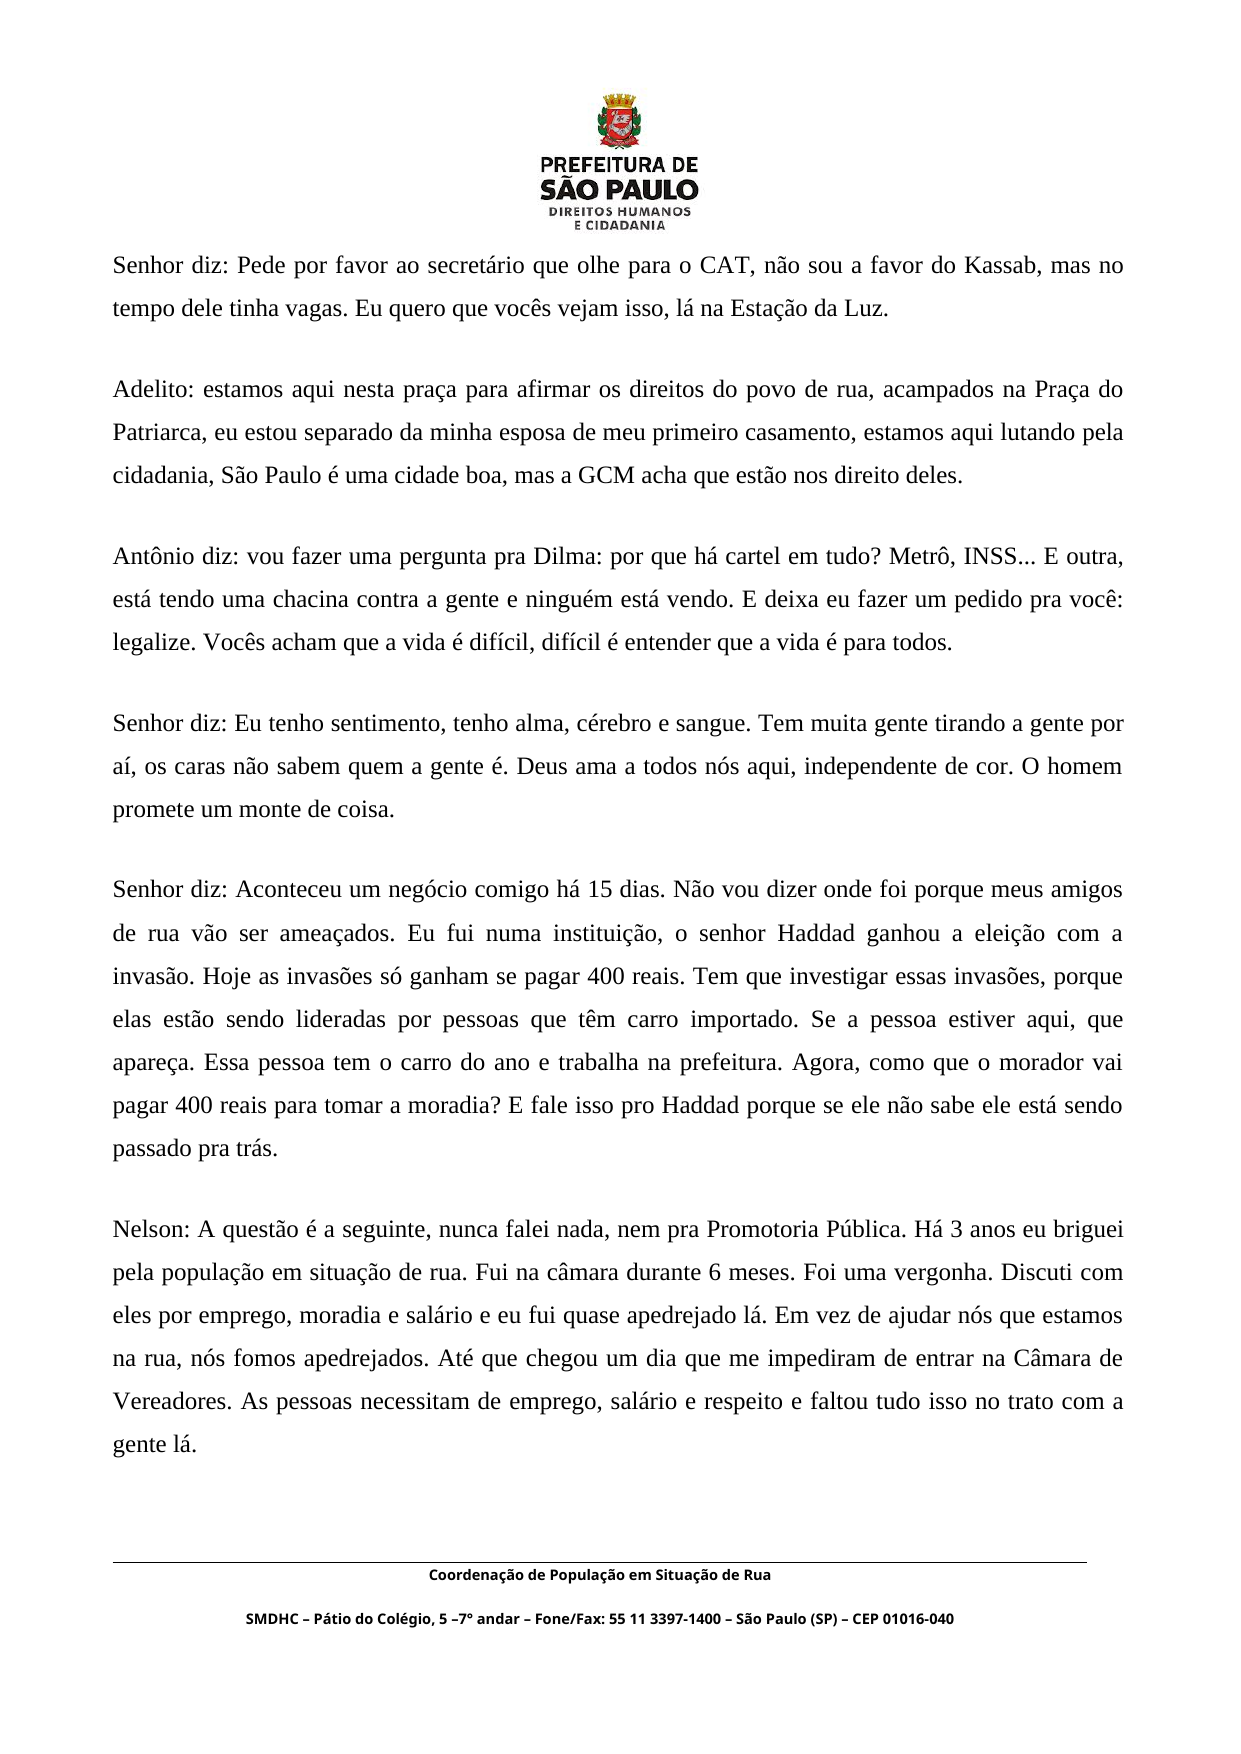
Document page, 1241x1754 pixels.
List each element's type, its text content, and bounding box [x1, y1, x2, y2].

text Antônio diz: vou fazer uma pergunta pra Dilma: por que há cartel em tudo? Metrô, INSS... E outra, está tendo uma chacina contra a gente e ninguém está vendo. E deixa eu fazer um pedido pra você: legalize. Vocês acham que a vida é difícil, difícil é entender que a vida é para todos. [112, 541, 1125, 656]
text Senhor diz: Aconteceu um negócio comigo há 15 dias. Não vou dizer onde foi porque meus amigos de rua vão ser ameaçados. Eu fui numa instituição, o senhor Haddad ganhou a eleição com a invasão. Hoje as invasões só ganham se pagar 400 reais. Tem que investigar essas invasões, porque elas estão sendo lideradas por pessoas que têm carro importado. Se a pessoa estiver aqui, que apareça. Essa pessoa tem o carro do ano e trabalha na prefeitura. Agora, como que o morador vai pagar 400 reais para tomar a moradia? E fale isso pro Haddad porque se ele não sabe ele está sendo passado pra trás. [112, 874, 1125, 1162]
picture [500, 73, 738, 250]
text Senhor diz: Pede por favor ao secretário que olhe para o CAT, não sou a favor do Kassab, mas no tempo dele tinha vagas. Eu quero que vocês vejam isso, lá na Estação da Luz. [112, 250, 1125, 322]
text Senhor diz: Eu tenho sentimento, tenho alma, cérebro e sangue. Tem muita gente tirando a gente por aí, os caras não sabem quem a gente é. Deus ama a todos nós aqui, independente de cor. O homem promete um monte de coisa. [112, 708, 1125, 823]
text Adelito: estamos aqui nesta praça para afirmar os direitos do povo de rua, acampados na Praça do Patriarca, eu estou separado da minha esposa de meu primeiro casamento, estamos aqui lutando pela cidadania, São Paulo é uma cidade boa, mas a GCM acha que estão nos direito deles. [112, 374, 1125, 489]
text Nelson: A questão é a seguinte, nunca falei nada, nem pra Promotoria Pública. Há 3 anos eu briguei pela população em situação de rua. Fui na câmara durante 6 meses. Foi uma vergonha. Discuti com eles por emprego, moradia e salário e eu fui quase apedrejado lá. Em vez de ajudar nós que estamos na rua, nós fomos apedrejados. Até que chegou um dia que me impediram de entrar na Câmara de Vereadores. As pessoas necessitam de emprego, salário e respeito e faltou tudo isso no trato com a gente lá. [112, 1214, 1125, 1458]
